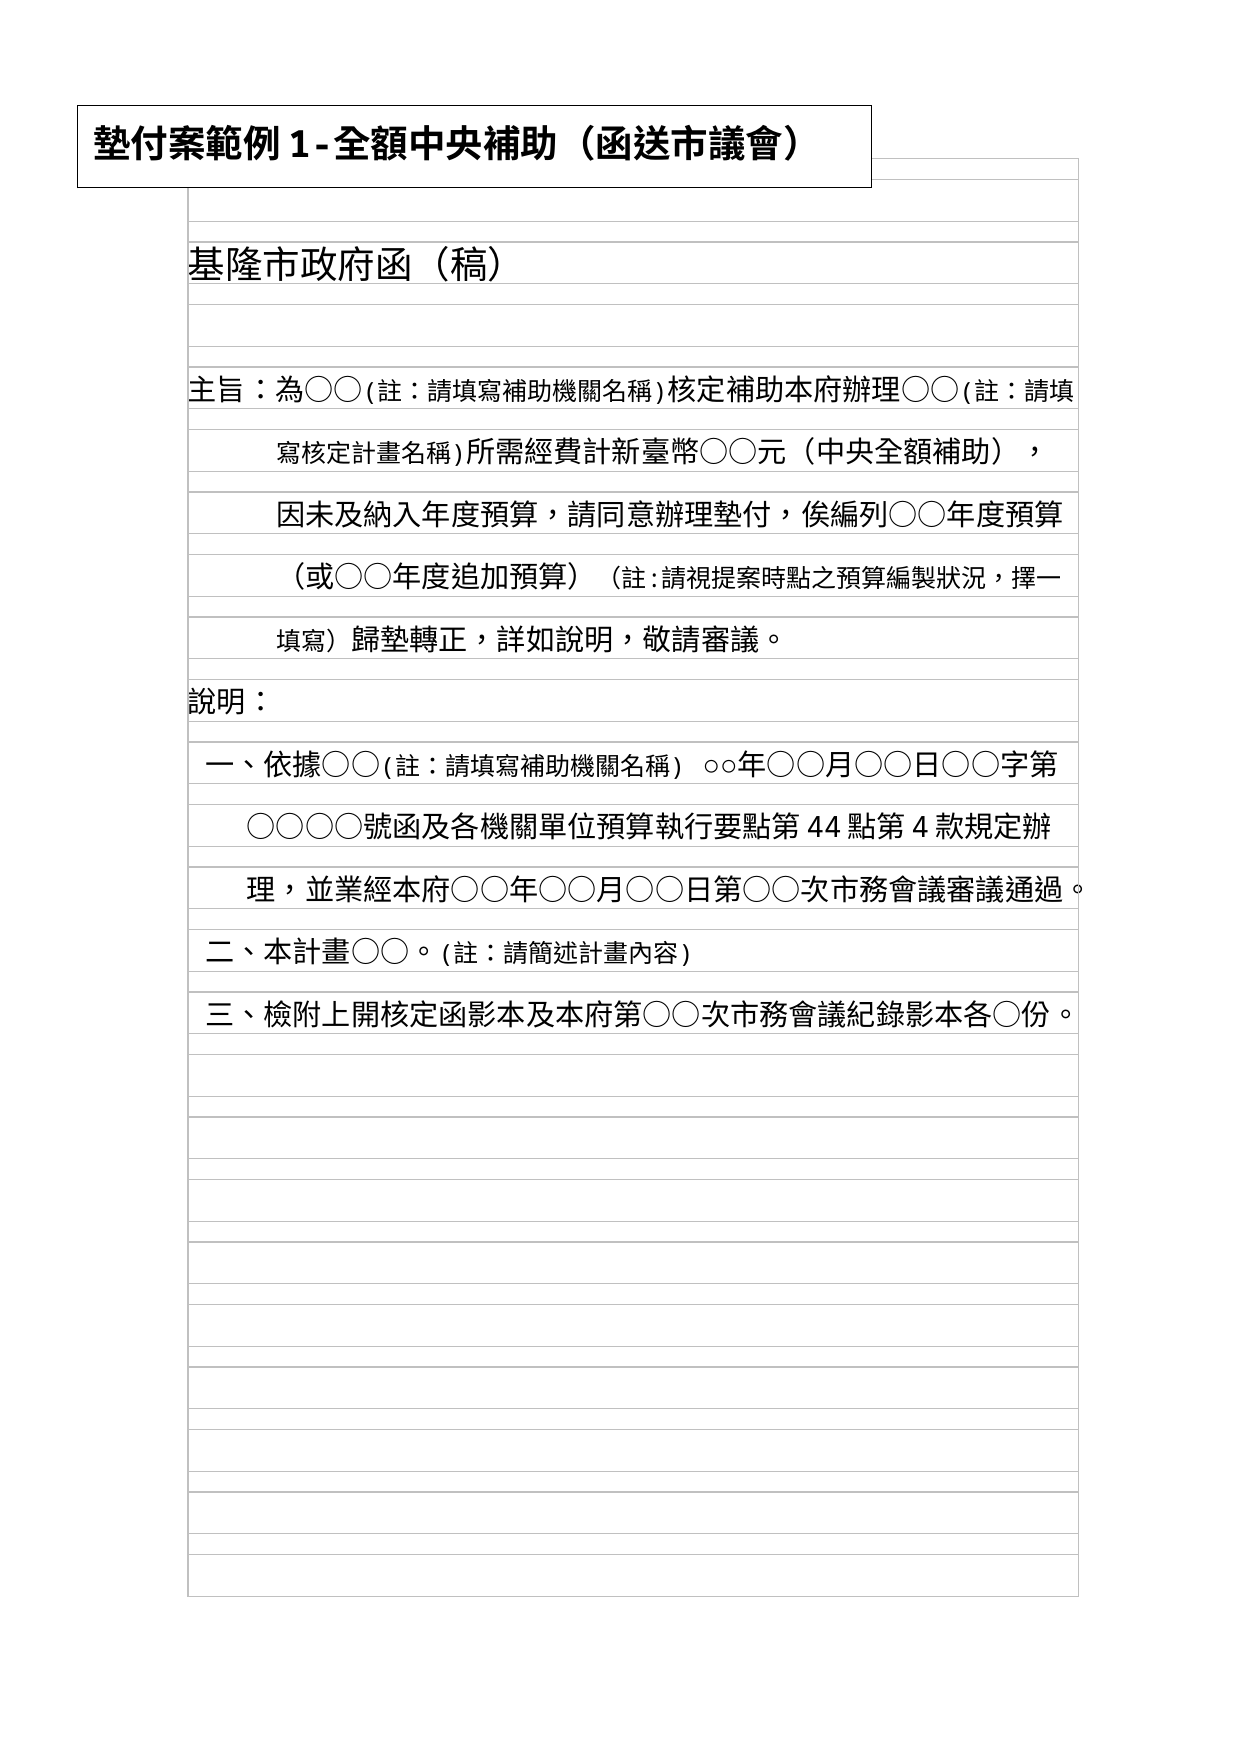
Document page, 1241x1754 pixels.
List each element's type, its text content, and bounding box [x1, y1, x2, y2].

text 墊付案範例1-全額中央補助（函送市議會） [93, 113, 856, 168]
text 三、檢附上開核定函影本及本府第○○次市務會議紀錄影本各○份。 [189, 993, 1078, 1033]
text 一、依據○○(註：請填寫補助機關名稱) ○○年○○月○○日○○字第○○○○號函及各機關單位預算執行要點第44點第4款規定辦理，並業經本府○○年○○月○○日第○○次市務會議審議通過。 [189, 868, 1078, 908]
text 一、依據○○(註：請填寫補助機關名稱) ○○年○○月○○日○○字第○○○○號函及各機關單位預算執行要點第44點第4款規定辦理，並業經本府○○年○○月○○日第○○次市務會議審議通過。 [189, 805, 1078, 846]
text 說明： [189, 680, 1078, 721]
text （或○○年度追加預算）（註:請視提案時點之預算編製狀況，擇一 [189, 555, 1078, 596]
text [189, 534, 1078, 554]
text [189, 597, 1078, 616]
text [189, 972, 1078, 991]
text 主旨：為○○(註：請填寫補助機關名稱)核定補助本府辦理○○(註：請填 [189, 368, 1078, 408]
text 一、依據○○(註：請填寫補助機關名稱) ○○年○○月○○日○○字第○○○○號函及各機關單位預算執行要點第44點第4款規定辦理，並業經本府○○年○○月○○日第○○次市務會議審議通過。 [189, 722, 1078, 741]
text [189, 472, 1078, 491]
text 一、依據○○(註：請填寫補助機關名稱) ○○年○○月○○日○○字第○○○○號函及各機關單位預算執行要點第44點第4款規定辦理，並業經本府○○年○○月○○日第○○次市務會議審議通過。 [189, 847, 1078, 866]
text 二、本計畫○○。(註：請簡述計畫內容) [189, 930, 1078, 971]
text 一、依據○○(註：請填寫補助機關名稱) ○○年○○月○○日○○字第○○○○號函及各機關單位預算執行要點第44點第4款規定辦理，並業經本府○○年○○月○○日第○○次市務會議審議通過。 [189, 784, 1078, 804]
text 因未及納入年度預算，請同意辦理墊付，俟編列○○年度預算 [189, 493, 1078, 533]
text [189, 347, 1078, 366]
text [189, 659, 1078, 679]
text 寫核定計畫名稱)所需經費計新臺幣○○元（中央全額補助）， [189, 430, 1078, 471]
text 基隆市政府函（稿） [189, 243, 1078, 283]
text 一、依據○○(註：請填寫補助機關名稱) ○○年○○月○○日○○字第○○○○號函及各機關單位預算執行要點第44點第4款規定辦理，並業經本府○○年○○月○○日第○○次市務會議審議通過。 [189, 743, 1078, 783]
text [78, 106, 871, 187]
text [189, 409, 1078, 429]
text [189, 222, 1078, 241]
text [189, 909, 1078, 929]
text 填寫）歸墊轉正，詳如說明，敬請審議。 [189, 618, 1078, 658]
